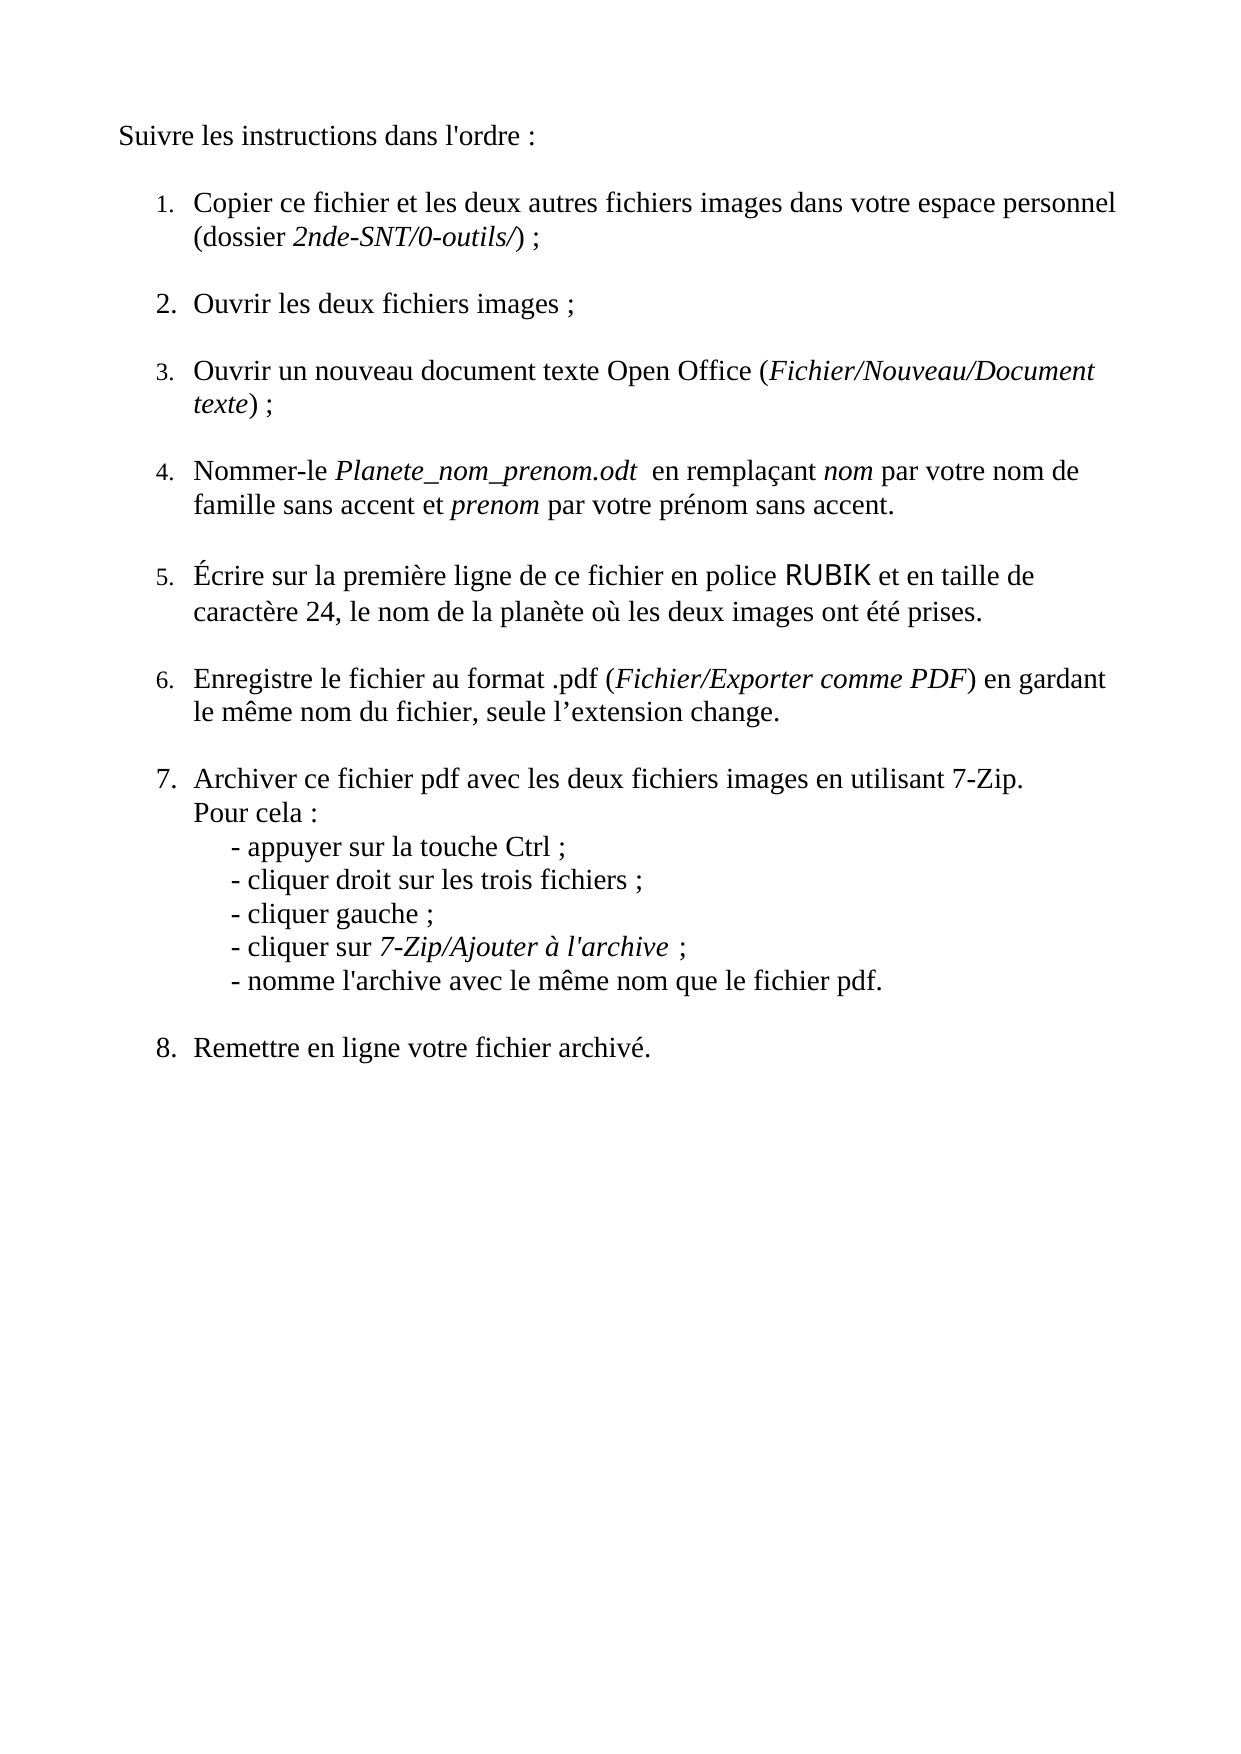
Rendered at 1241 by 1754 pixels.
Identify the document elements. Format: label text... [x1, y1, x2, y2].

text Pour cela : [193, 795, 1122, 829]
text - cliquer sur 7-Zip/Ajouter à l'archive ; [231, 929, 1122, 963]
text - nomme l'archive avec le même nom que le fichier pdf. [231, 963, 1122, 996]
list Remettre en ligne votre fichier archivé. [156, 1030, 1122, 1063]
list Nommer-le Planete_nom_prenom.odt en remplaçant nom par votre nom de famille sans accent et prenom par votre prénom sans accent. [156, 453, 1122, 521]
text - appuyer sur la touche Ctrl ; [231, 829, 1122, 862]
list Ouvrir un nouveau document texte Open Office (Fichier/Nouveau/Document texte) ; [156, 353, 1122, 420]
list Archiver ce fichier pdf avec les deux fichiers images en utilisant 7-Zip. [156, 762, 1122, 795]
list Copier ce fichier et les deux autres fichiers images dans votre espace personnel (dossier 2nde-SNT/0-outils/) ; [156, 185, 1122, 252]
text - cliquer droit sur les trois fichiers ; [231, 862, 1122, 896]
list Ouvrir les deux fichiers images ; [156, 286, 1122, 319]
list Enregistre le fichier au format .pdf (Fichier/Exporter comme PDF) en gardant le même nom du fichier, seule l’extension change. [156, 661, 1122, 728]
list Écrire sur la première ligne de ce fichier en police RUBIK et en taille de caractère 24, le nom de la planète où les deux images ont été prises. [156, 554, 1122, 627]
text Suivre les instructions dans l'ordre : [118, 118, 1122, 152]
text - cliquer gauche ; [231, 896, 1122, 929]
